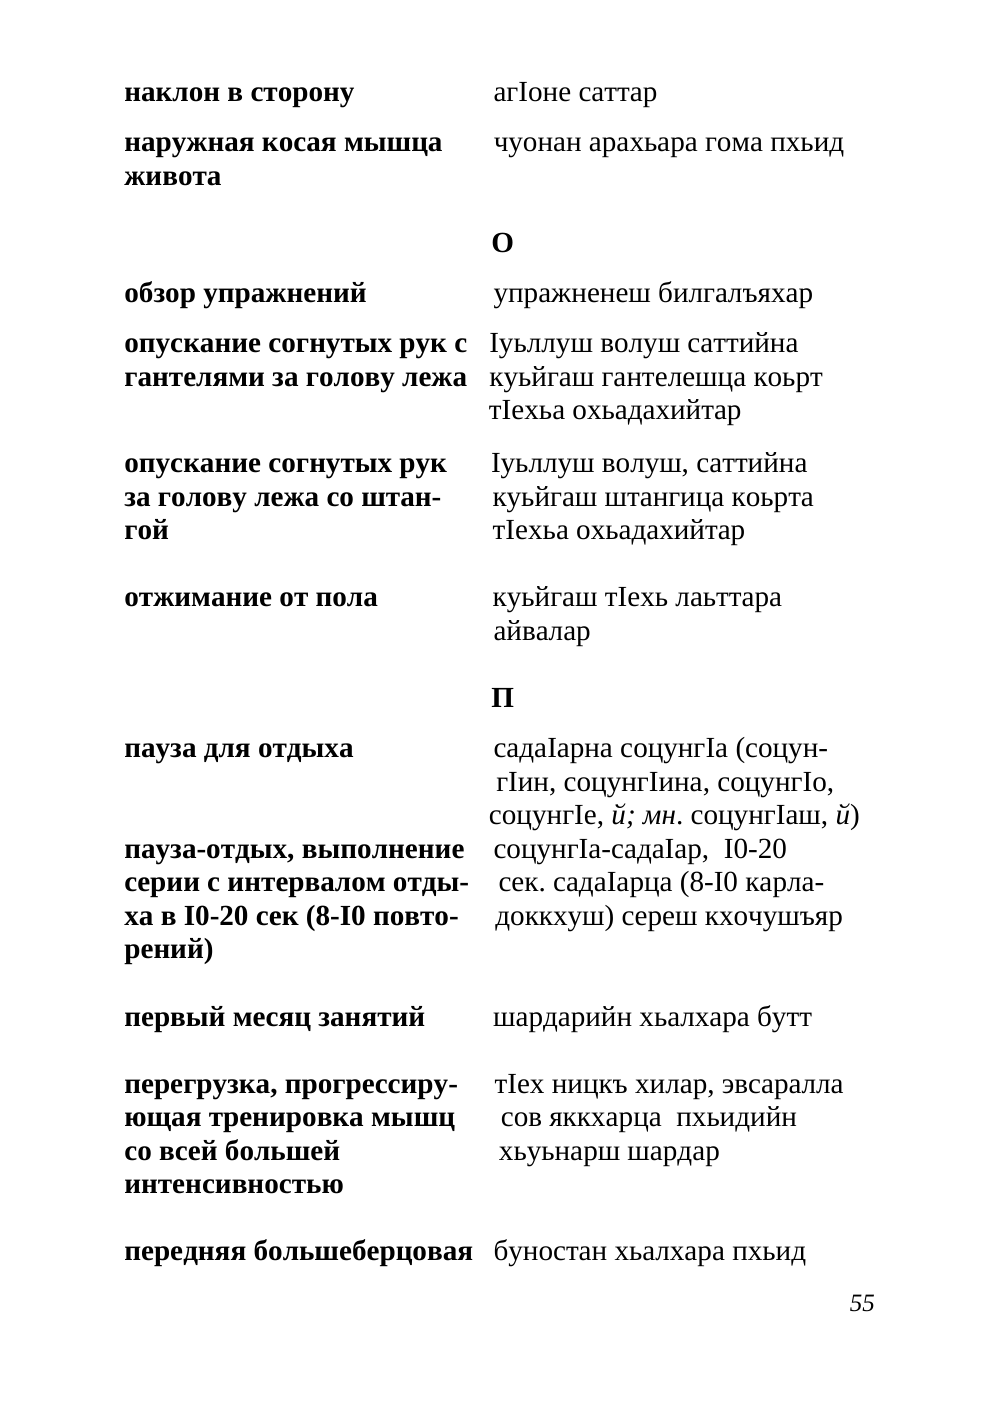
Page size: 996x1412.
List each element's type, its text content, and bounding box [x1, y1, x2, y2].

text айвалар [124, 613, 877, 646]
text рений) [124, 932, 877, 965]
text передняя большеберцовая буностан хьалхара пхьид [124, 1233, 877, 1267]
text отжимание от пола куьйгаш тIехь лаьттара [124, 579, 877, 613]
subtitle О [123, 225, 882, 258]
text гIин, соцунгIина, соцунгIо, [124, 764, 877, 797]
text наклон в сторону агIоне саттар [124, 74, 877, 107]
subtitle П [123, 680, 882, 713]
text обзор упражнений упражненеш билгалъяхар [124, 275, 877, 309]
text наружная косая мышца чуонан арахьара гома пхьид [124, 124, 877, 158]
text опускание согнутых рук Iуьллуш волуш, саттийна [124, 445, 877, 479]
text гой тIехьа охьадахийтар [124, 512, 877, 546]
text пауза-отдых, выполнение соцунгIа-садаIар, I0-20 серии с интервалом отды- сек. садаIарца (8-I0 карла- [124, 831, 877, 898]
text перегрузка, прогрессиру- тIех ницкъ хилар, эвсаралла [124, 1066, 877, 1099]
text первый месяц занятий шардарийн хьалхара бутт [124, 999, 877, 1032]
text тIехьа охьадахийтар [124, 392, 877, 426]
text гантелями за голову лежа куьйгаш гантелешца коьрт [124, 359, 877, 392]
text ющая тренировка мышц сов яккхарца пхьидийн со всей большей хьуьнарш шардар [124, 1099, 877, 1166]
text ха в I0-20 сек (8-I0 повто- доккхуш) сереш кхочушъяр [124, 898, 877, 932]
text живота [124, 158, 877, 191]
text за голову лежа со штан- куьйгаш штангица коьрта [124, 479, 877, 512]
text пауза для отдыха садаIарна соцунгIа (соцун- [124, 730, 877, 764]
text интенсивностью [124, 1166, 877, 1200]
text соцунгIе, й; мн. соцунгIаш, й) [124, 797, 877, 831]
text опускание согнутых рук с Iуьллуш волуш саттийна [124, 325, 877, 359]
